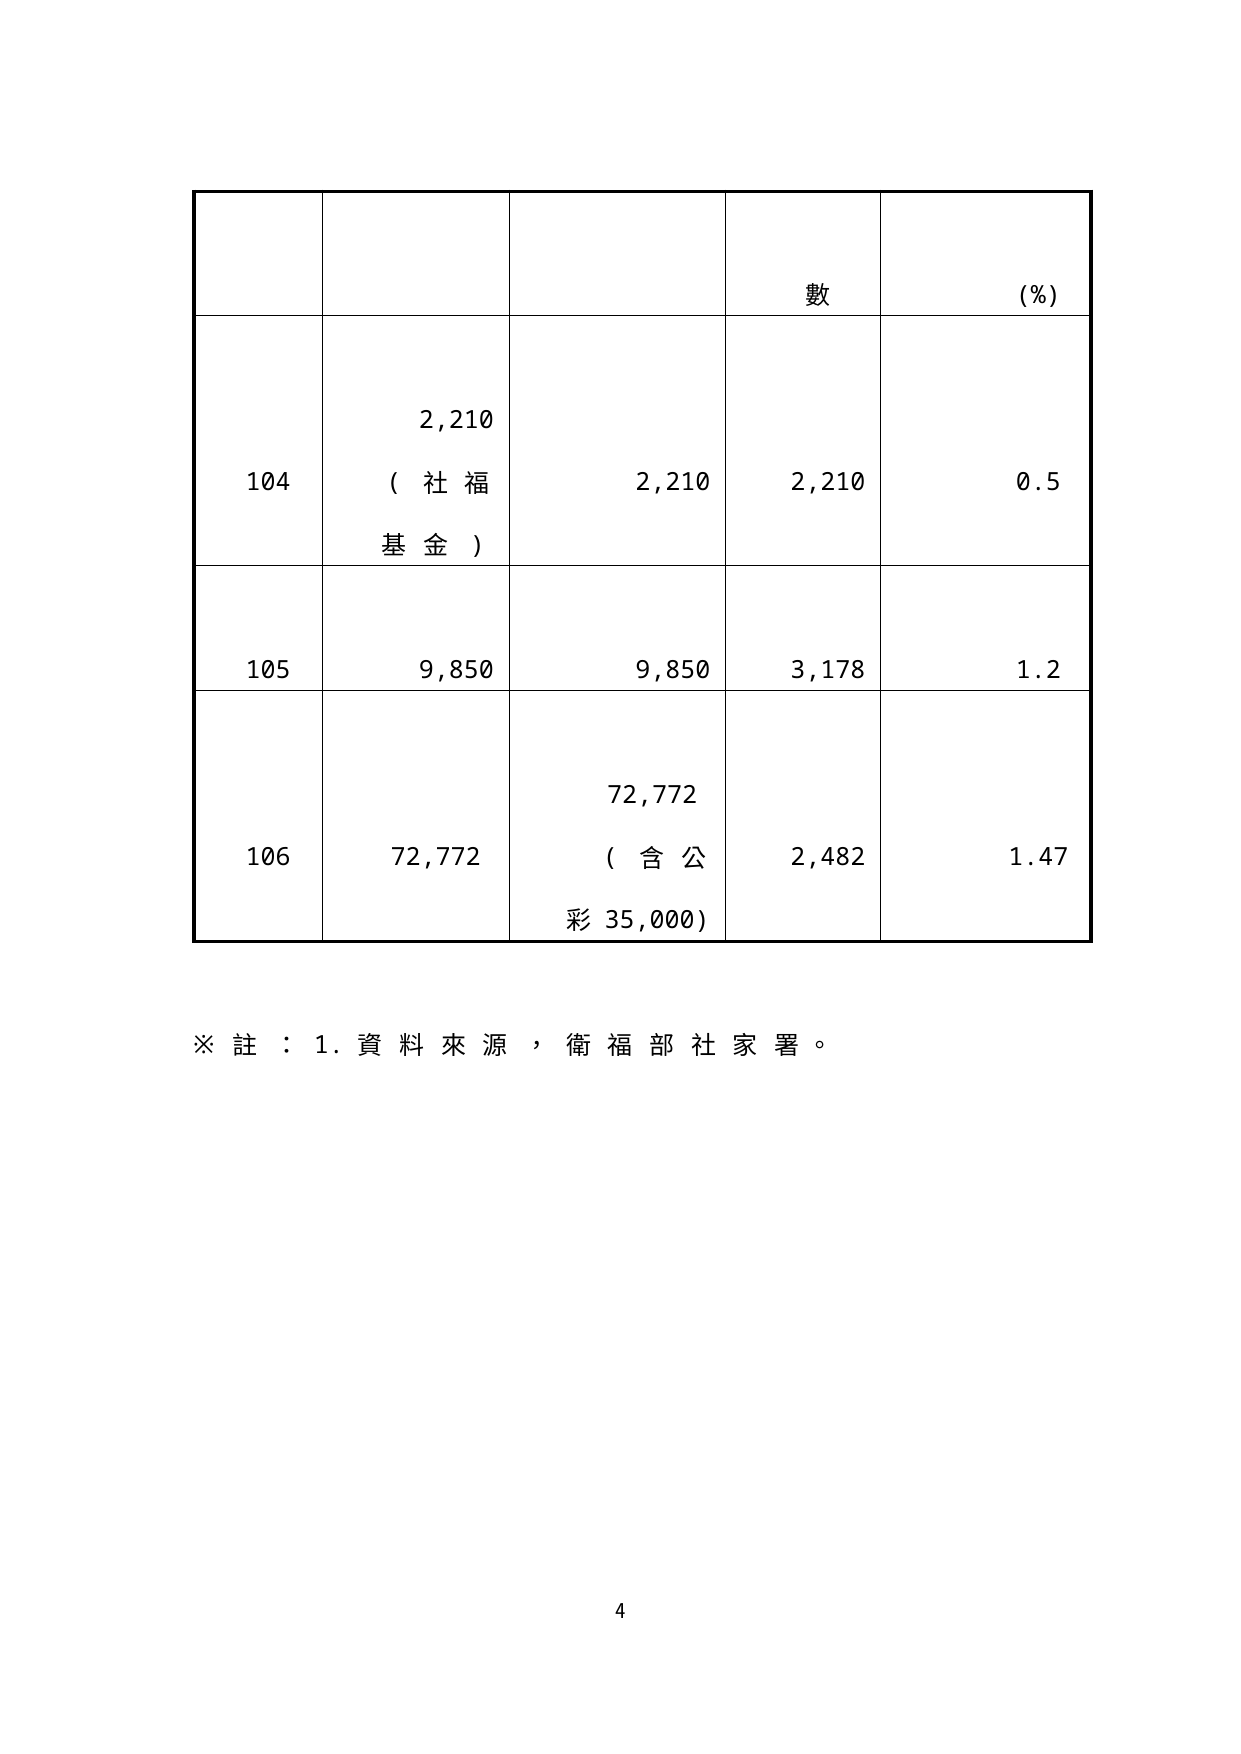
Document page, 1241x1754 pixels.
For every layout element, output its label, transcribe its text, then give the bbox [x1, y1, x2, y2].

table_cell 9,850 [323, 566, 509, 689]
table_cell 2,210 (社福基金) [323, 316, 509, 564]
table_cell 1.2 [881, 566, 1089, 689]
table_cell 2,482 [726, 691, 880, 939]
table_cell 72,772 [323, 691, 509, 939]
table_cell 2,210 [726, 316, 880, 564]
table_cell 1.47 [881, 691, 1089, 939]
table_cell 106 [196, 691, 322, 939]
table_cell 2,210 [510, 316, 725, 564]
table_header [510, 193, 725, 314]
table_cell 9,850 [510, 566, 725, 689]
table_header [323, 193, 509, 314]
table_header 數 [726, 193, 880, 314]
text ※註：1.資料來源，衛福部社家署。 [183, 1002, 1058, 1064]
table_cell 0.5 [881, 316, 1089, 564]
table_header (%) [881, 193, 1089, 314]
table_cell 3,178 [726, 566, 880, 689]
table_header [196, 193, 322, 314]
table_cell 104 [196, 316, 322, 564]
table_cell 105 [196, 566, 322, 689]
table_cell 72,772 (含公彩35,000) [510, 691, 725, 939]
